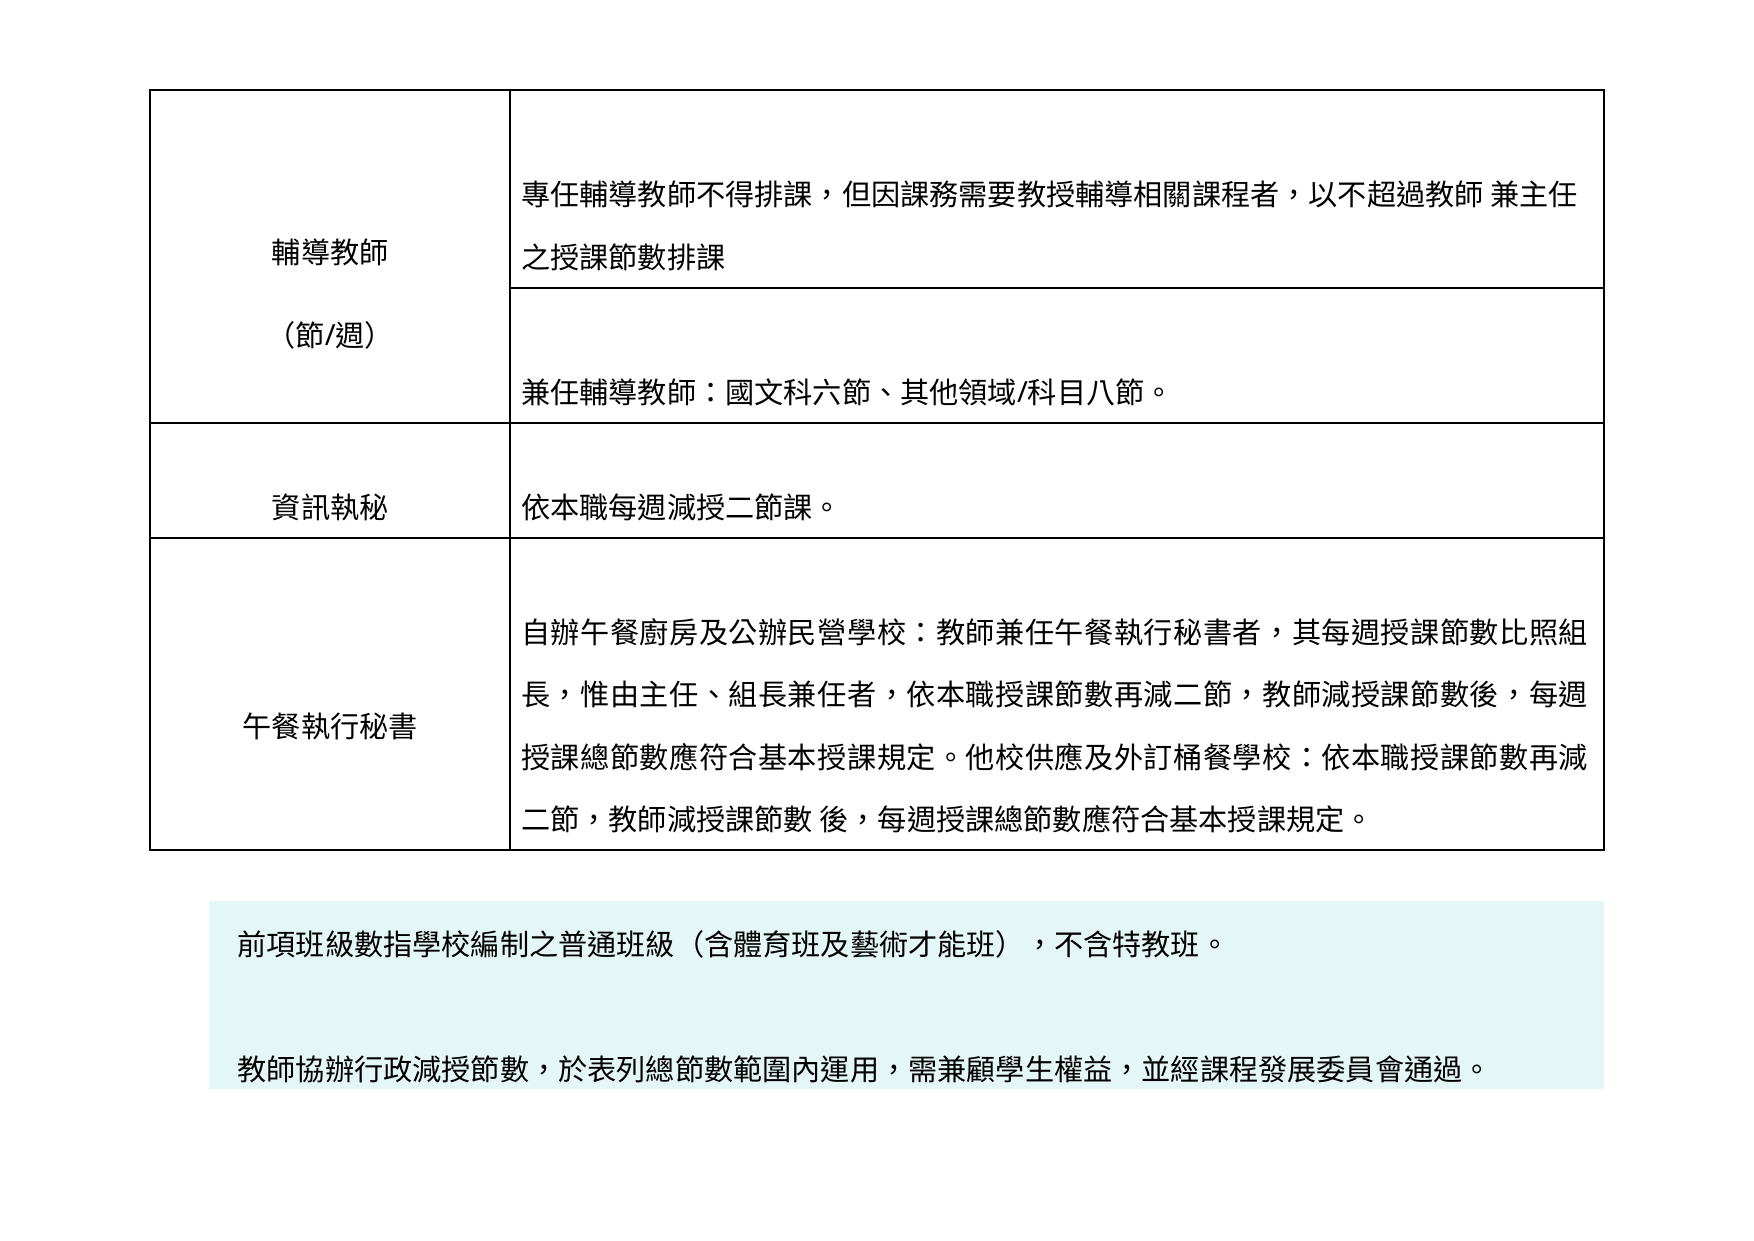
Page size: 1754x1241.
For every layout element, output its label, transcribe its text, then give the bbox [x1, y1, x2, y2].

table_cell 自辦午餐廚房及公辦民營學校：教師兼任午餐執行秘書者，其每週授課節數比照組長，惟由主任、組長兼任者，依本職授課節數再減二節，教師減授課節數後，每週授課總節數應符合基本授課規定。他校供應及外訂桶餐學校：依本職授課節數再減二節，教師減授課節數 後，每週授課總節數應符合基本授課規定。 [511, 539, 1603, 849]
table_cell 專任輔導教師不得排課，但因課務需要教授輔導相關課程者，以不超過教師 兼主任之授課節數排課 [511, 91, 1603, 287]
text 教師協辦行政減授節數，於表列總節數範圍內運用，需兼顧學生權益，並經課程發展委員會通過。 [209, 1026, 1604, 1089]
table_cell 兼任輔導教師：國文科六節、其他領域/科目八節。 [511, 289, 1603, 422]
table_cell 資訊執秘 [151, 424, 509, 537]
text 前項班級數指學校編制之普通班級（含體育班及藝術才能班），不含特教班。 [209, 901, 1604, 964]
table_cell 午餐執行秘書 [151, 539, 509, 849]
table_cell 依本職每週減授二節課。 [511, 424, 1603, 537]
table_cell 輔導教師 （節/週） [151, 91, 509, 422]
